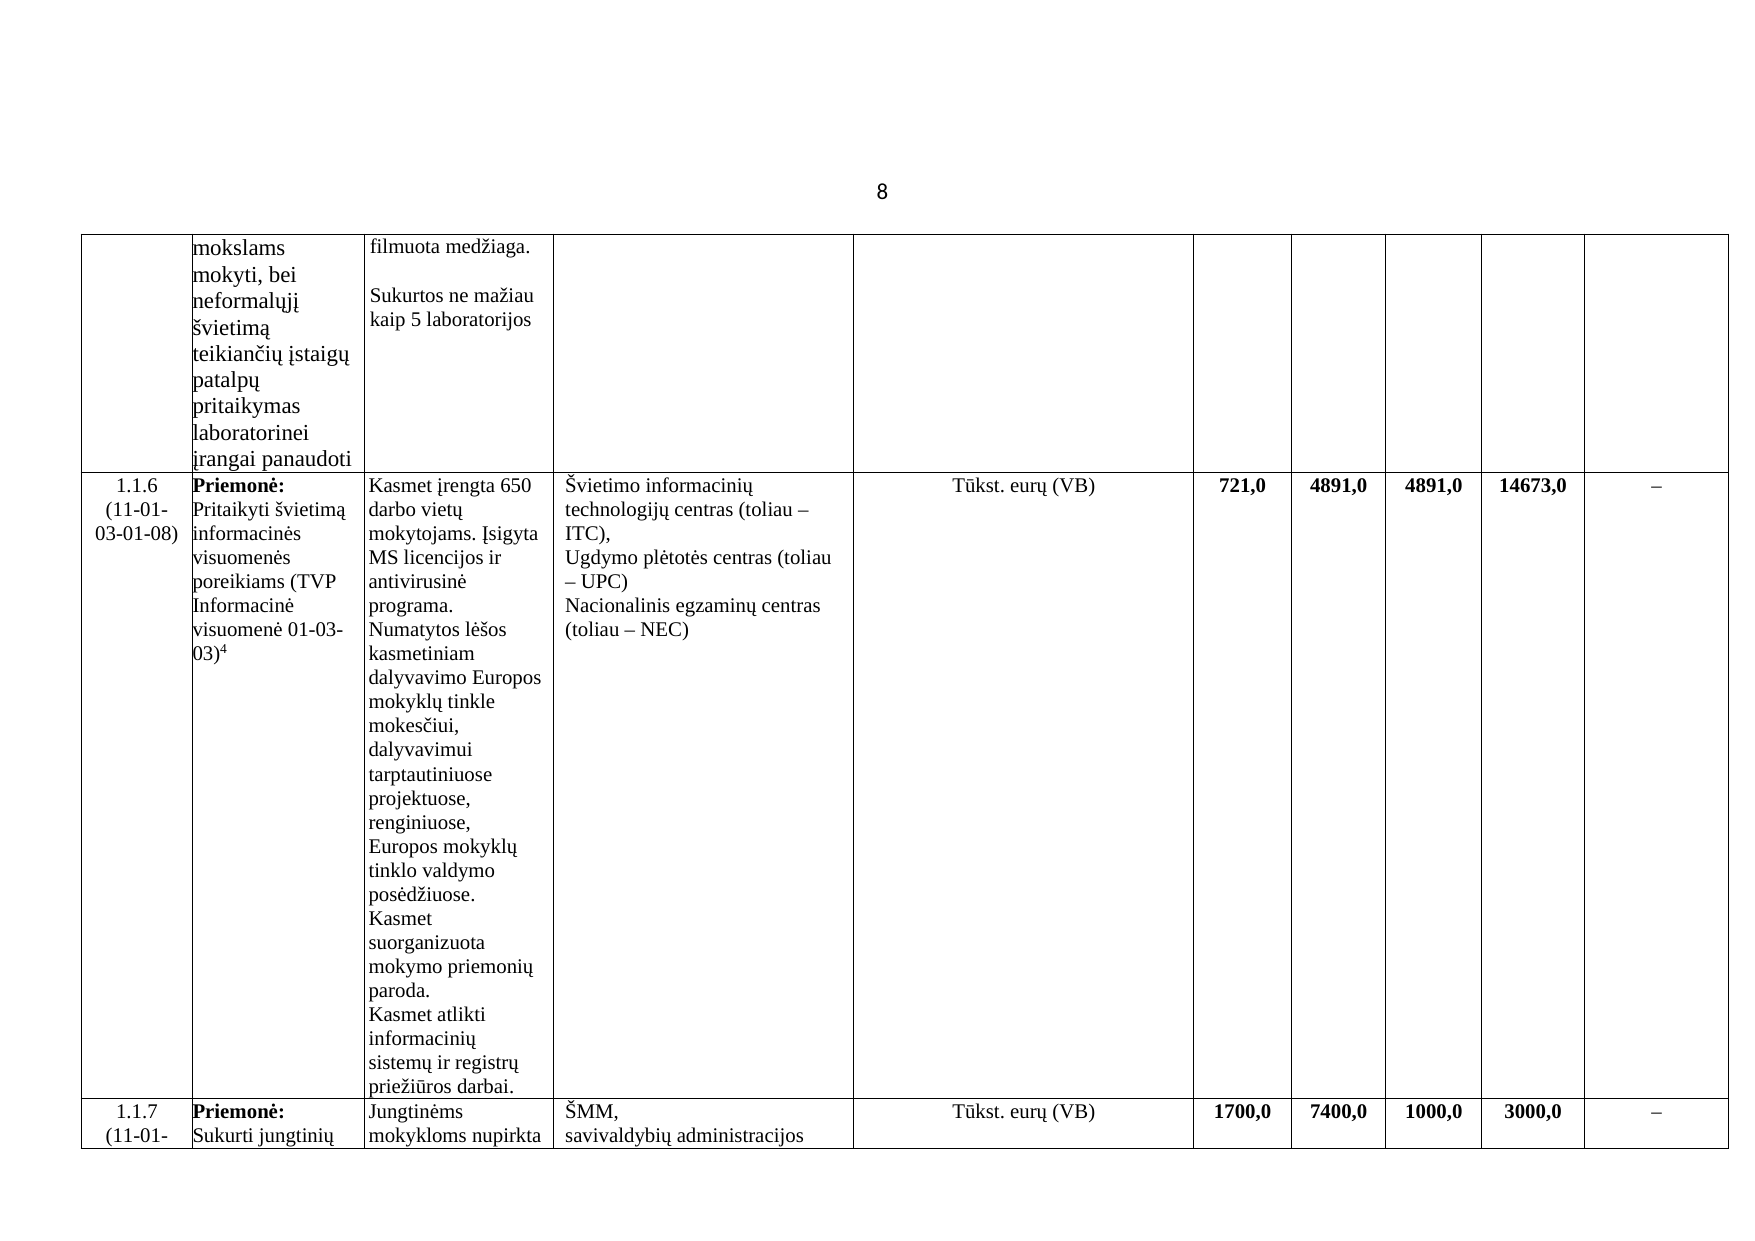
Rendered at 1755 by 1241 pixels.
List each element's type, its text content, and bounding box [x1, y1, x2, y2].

table_cell [1482, 235, 1584, 472]
table_cell [854, 235, 1193, 472]
table_cell [1585, 235, 1728, 472]
table_cell ŠMM, savivaldybių administracijos [554, 1099, 853, 1147]
table_cell 1.1.7 (11-01- [82, 1099, 192, 1147]
table_cell 1000,0 [1386, 1099, 1481, 1147]
table_cell [1729, 234, 1735, 472]
table_cell 1700,0 [1194, 1099, 1291, 1147]
table_cell mokslams mokyti, bei neformalųjį švietimą teikiančių įstaigų patalpų pritaikymas laboratorinei įrangai panaudoti [193, 235, 364, 472]
table_cell Priemonė: Sukurti jungtinių [193, 1099, 364, 1147]
table_cell 3000,0 [1482, 1099, 1584, 1147]
table_cell 7400,0 [1292, 1099, 1385, 1147]
table_cell [1386, 235, 1481, 472]
table_cell [82, 235, 192, 472]
table_cell Tūkst. eurų (VB) [854, 1099, 1193, 1147]
table_cell filmuota medžiaga. Sukurtos ne mažiau kaip 5 laboratorijos [365, 235, 553, 472]
table_cell Priemonė: Pritaikyti švietimą informacinės visuomenės poreikiams (TVP Informacinė visuomenė 01-03-03)4 [193, 473, 364, 1098]
table_cell – [1585, 473, 1728, 1098]
table_cell – [1585, 1099, 1728, 1147]
table_cell 14673,0 [1482, 473, 1584, 1098]
table_cell [1729, 1098, 1735, 1147]
table_cell [1292, 235, 1385, 472]
table_cell Tūkst. eurų (VB) [854, 473, 1193, 1098]
table_cell [554, 235, 853, 472]
table_cell Švietimo informacinių technologijų centras (toliau – ITC), Ugdymo plėtotės centras (toliau – UPC) Nacionalinis egzaminų centras (toliau – NEC) [554, 473, 853, 1098]
table_cell 1.1.6 (11-01-03-01-08) [82, 473, 192, 1098]
table_cell Jungtinėms mokykloms nupirkta [365, 1099, 553, 1147]
table_cell 4891,0 [1292, 473, 1385, 1098]
table_cell 721,0 [1194, 473, 1291, 1098]
table_cell Kasmet įrengta 650 darbo vietų mokytojams. Įsigyta MS licencijos ir antivirusinė programa. Numatytos lėšos kasmetiniam dalyvavimo Europos mokyklų tinkle mokesčiui, dalyvavimui tarptautiniuose projektuose, renginiuose, Europos mokyklų tinklo valdymo posėdžiuose. Kasmet suorganizuota mokymo priemonių paroda. Kasmet atlikti informacinių sistemų ir registrų priežiūros darbai. [365, 473, 553, 1098]
table_cell [1194, 235, 1291, 472]
table_cell 4891,0 [1386, 473, 1481, 1098]
table_cell [1729, 472, 1735, 1098]
